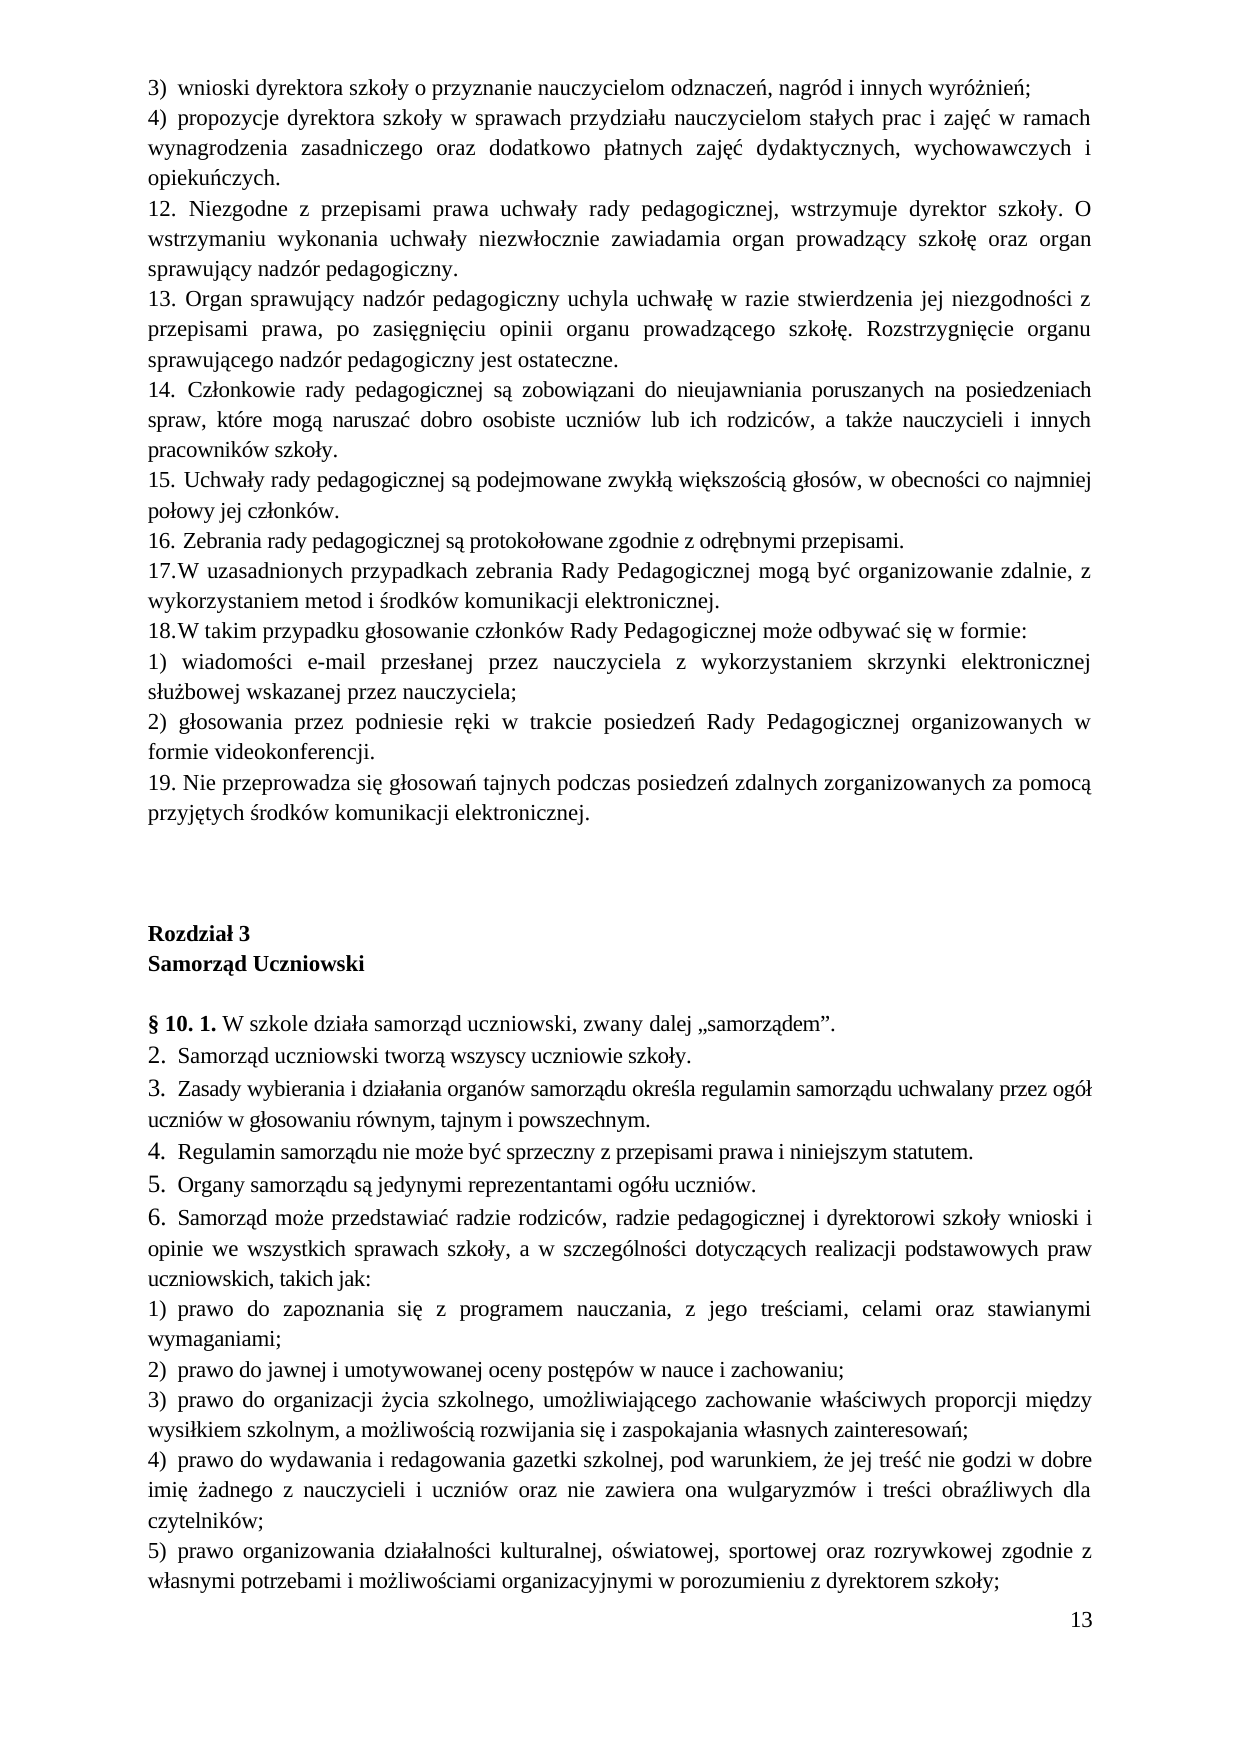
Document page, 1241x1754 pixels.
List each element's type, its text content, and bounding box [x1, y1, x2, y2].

list Organ sprawujący nadzór pedagogiczny uchyla uchwałę w razie stwierdzenia jej niezgodności z przepisami prawa, po zasięgnięciu opinii organu prowadzącego szkołę. Rozstrzygnięcie organu sprawującego nadzór pedagogiczny jest ostateczne. [148, 285, 1093, 372]
list prawo do organizacji życia szkolnego, umożliwiającego zachowanie właściwych proporcji między wysiłkiem szkolnym, a możliwością rozwijania się i zaspokajania własnych zainteresowań; [148, 1386, 1093, 1442]
text Rozdział 3 [148, 919, 1093, 946]
list prawo do jawnej i umotywowanej oceny postępów w nauce i zachowaniu; [148, 1356, 1093, 1382]
list propozycje dyrektora szkoły w sprawach przydziału nauczycielom stałych prac i zajęć w ramach wynagrodzenia zasadniczego oraz dodatkowo płatnych zajęć dydaktycznych, wychowawczych i opiekuńczych. [148, 104, 1093, 191]
text § 10. 1. W szkole działa samorząd uczniowski, zwany dalej „samorządem”. [148, 1010, 1093, 1037]
list wnioski dyrektora szkoły o przyznanie nauczycielom odznaczeń, nagród i innych wyróżnień; [148, 74, 1093, 100]
list Zebrania rady pedagogicznej są protokołowane zgodnie z odrębnymi przepisami. [148, 527, 1093, 553]
list Organy samorządu są jedynymi reprezentantami ogółu uczniów. [148, 1169, 1093, 1198]
list Samorząd może przedstawiać radzie rodziców, radzie pedagogicznej i dyrektorowi szkoły wnioski i opinie we wszystkich sprawach szkoły, a w szczególności dotyczących realizacji podstawowych praw uczniowskich, takich jak: [148, 1202, 1093, 1291]
list prawo organizowania działalności kulturalnej, oświatowej, sportowej oraz rozrywkowej zgodnie z własnymi potrzebami i możliwościami organizacyjnymi w porozumieniu z dyrektorem szkoły; [148, 1537, 1093, 1593]
list Samorząd uczniowski tworzą wszyscy uczniowie szkoły. [148, 1040, 1093, 1069]
text 2) głosowania przez podniesie ręki w trakcie posiedzeń Rady Pedagogicznej organizowanych w formie videokonferencji. [148, 708, 1093, 765]
list prawo do wydawania i redagowania gazetki szkolnej, pod warunkiem, że jej treść nie godzi w dobre imię żadnego z nauczycieli i uczniów oraz nie zawiera ona wulgaryzmów i treści obraźliwych dla czytelników; [148, 1446, 1093, 1533]
text 19. Nie przeprowadza się głosowań tajnych podczas posiedzeń zdalnych zorganizowanych za pomocą przyjętych środków komunikacji elektronicznej. [148, 768, 1093, 825]
list prawo do zapoznania się z programem nauczania, z jego treściami, celami oraz stawianymi wymaganiami; [148, 1295, 1093, 1352]
list W takim przypadku głosowanie członków Rady Pedagogicznej może odbywać się w formie: [148, 617, 1093, 644]
list W uzasadnionych przypadkach zebrania Rady Pedagogicznej mogą być organizowanie zdalnie, z wykorzystaniem metod i środków komunikacji elektronicznej. [148, 557, 1093, 614]
list Uchwały rady pedagogicznej są podejmowane zwykłą większością głosów, w obecności co najmniej połowy jej członków. [148, 466, 1093, 523]
list Zasady wybierania i działania organów samorządu określa regulamin samorządu uchwalany przez ogół uczniów w głosowaniu równym, tajnym i powszechnym. [148, 1073, 1093, 1132]
text 1) wiadomości e-mail przesłanej przez nauczyciela z wykorzystaniem skrzynki elektronicznej służbowej wskazanej przez nauczyciela; [148, 648, 1093, 704]
list Członkowie rady pedagogicznej są zobowiązani do nieujawniania poruszanych na posiedzeniach spraw, które mogą naruszać dobro osobiste uczniów lub ich rodziców, a także nauczycieli i innych pracowników szkoły. [148, 376, 1093, 463]
text Samorząd Uczniowski [148, 950, 1093, 976]
list Niezgodne z przepisami prawa uchwały rady pedagogicznej, wstrzymuje dyrektor szkoły. O wstrzymaniu wykonania uchwały niezwłocznie zawiadamia organ prowadzący szkołę oraz organ sprawujący nadzór pedagogiczny. [148, 194, 1093, 281]
list Regulamin samorządu nie może być sprzeczny z przepisami prawa i niniejszym statutem. [148, 1136, 1093, 1165]
